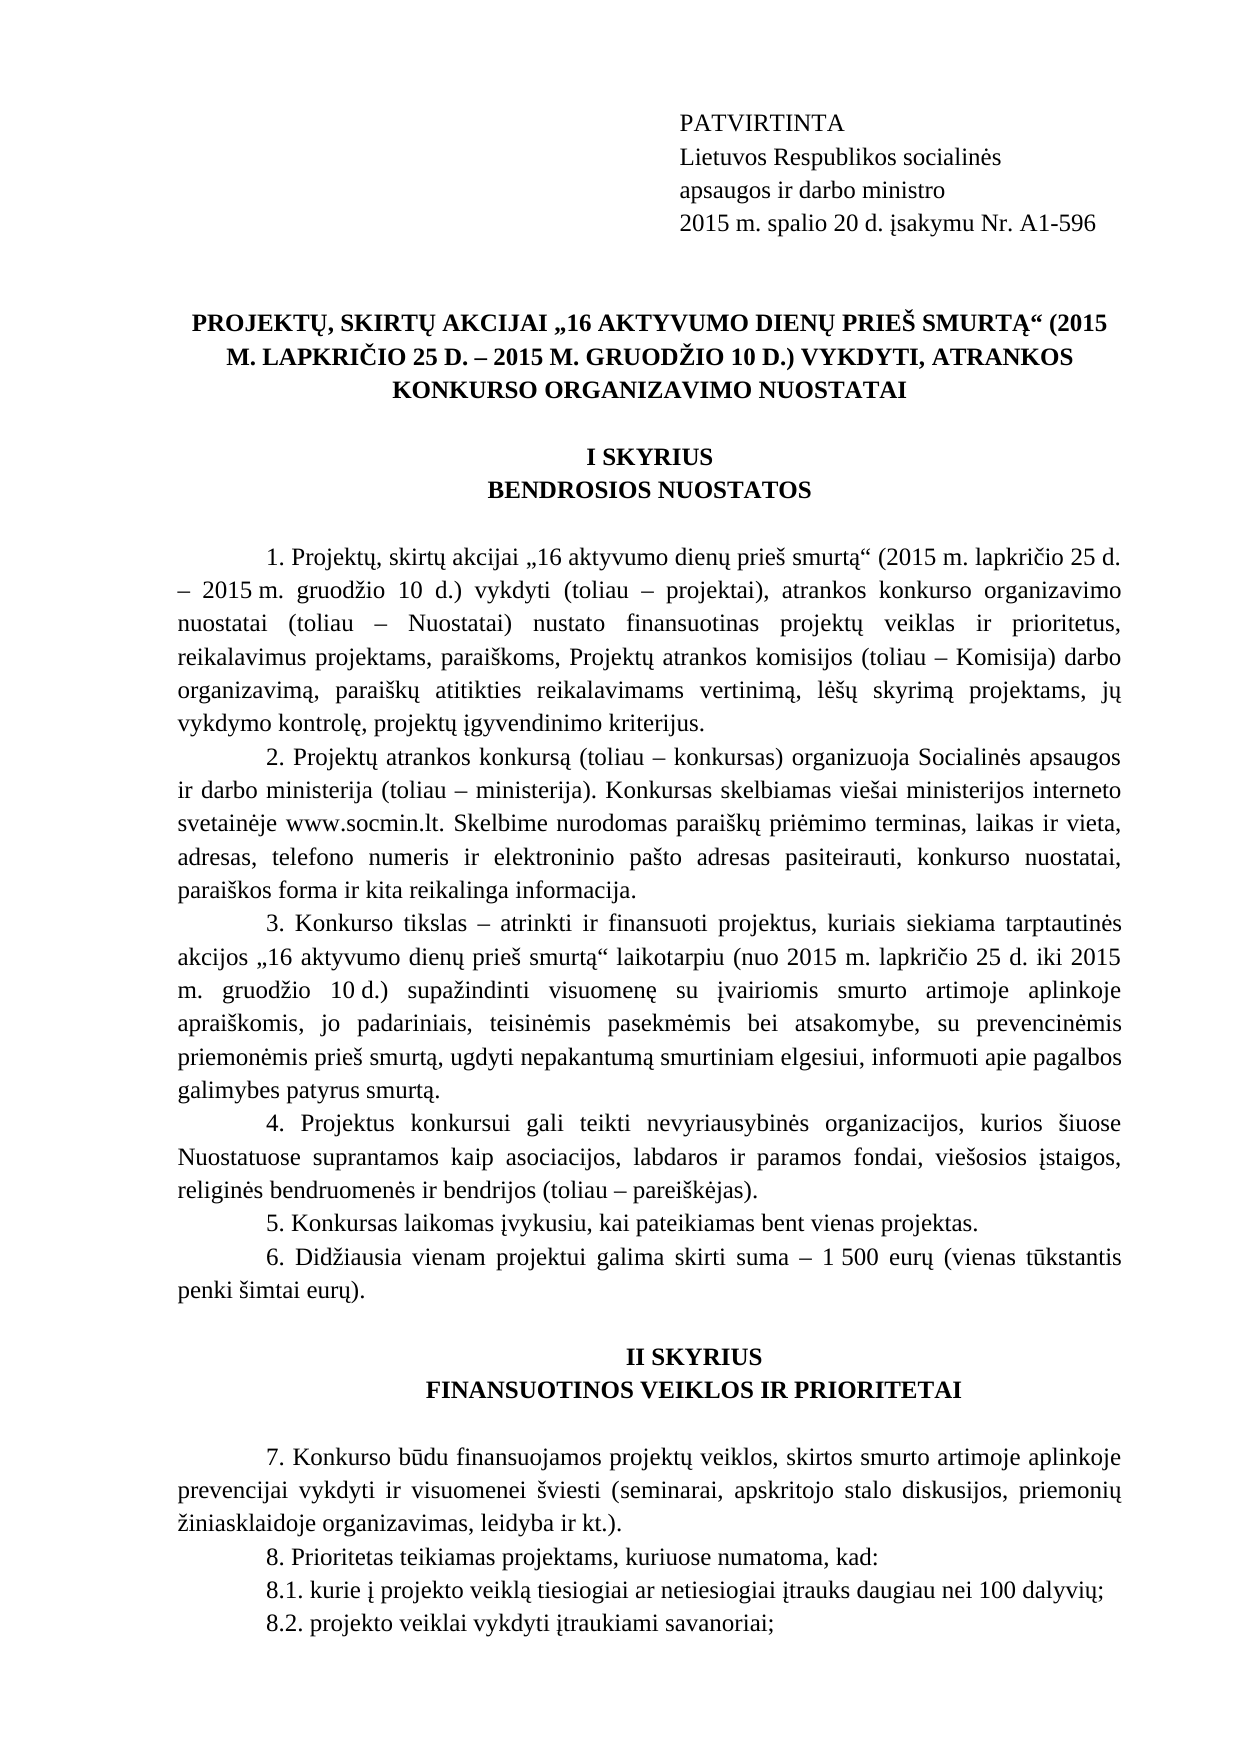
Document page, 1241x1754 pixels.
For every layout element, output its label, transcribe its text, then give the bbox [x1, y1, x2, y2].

text PROJEKTŲ, SKIRTŲ AKCIJAI „16 AKTYVUMO DIENŲ PRIEŠ SMURTĄ“ (2015 M. LAPKRIČIO 25 D. – 2015 M. GRUODŽIO 10 D.) VYKDYTI, atrankos kONKURSO ORGANIZAVIMO NUOSTATAI [177, 304, 1122, 404]
text 1. Projektų, skirtų akcijai „16 aktyvumo dienų prieš smurtą“ (2015 m. lapkričio 25 d. – 2015 m. gruodžio 10 d.) vykdyti (toliau – projektai), atrankos konkurso organizavimo nuostatai (toliau – Nuostatai) nustato finansuotinas projektų veiklas ir prioritetus, reikalavimus projektams, paraiškoms, Projektų atrankos komisijos (toliau – Komisija) darbo organizavimą, paraiškų atitikties reikalavimams vertinimą, lėšų skyrimą projektams, jų vykdymo kontrolę, projektų įgyvendinimo kriterijus. [177, 537, 1122, 737]
text 2015 m. spalio 20 d. įsakymu Nr. A1-596 [177, 204, 1122, 237]
text 3. Konkurso tikslas – atrinkti ir finansuoti projektus, kuriais siekiama tarptautinės akcijos „16 aktyvumo dienų prieš smurtą“ laikotarpiu (nuo 2015 m. lapkričio 25 d. iki 2015 m. gruodžio 10 d.) supažindinti visuomenę su įvairiomis smurto artimoje aplinkoje apraiškomis, jo padariniais, teisinėmis pasekmėmis bei atsakomybe, su prevencinėmis priemonėmis prieš smurtą, ugdyti nepakantumą smurtiniam elgesiui, informuoti apie pagalbos galimybes patyrus smurtą. [177, 904, 1122, 1104]
text FINANSUOTINOS VEIKLOS IR PRIORITETAI [177, 1370, 1122, 1404]
text 7. Konkurso būdu finansuojamos projektų veiklos, skirtos smurto artimoje aplinkoje prevencijai vykdyti ir visuomenei šviesti (seminarai, apskritojo stalo diskusijos, priemonių žiniasklaidoje organizavimas, leidyba ir kt.). [177, 1437, 1122, 1537]
text Lietuvos Respublikos socialinės [177, 137, 1122, 170]
text PATVIRTINTA [177, 104, 1122, 137]
text 4. Projektus konkursui gali teikti nevyriausybinės organizacijos, kurios šiuose Nuostatuose suprantamos kaip asociacijos, labdaros ir paramos fondai, viešosios įstaigos, religinės bendruomenės ir bendrijos (toliau – pareiškėjas). [177, 1104, 1122, 1204]
text BENDROSIOS NUOSTATOS [177, 470, 1122, 504]
text apsaugos ir darbo ministro [177, 170, 1122, 204]
text 2. Projektų atrankos konkursą (toliau – konkursas) organizuoja Socialinės apsaugos ir darbo ministerija (toliau – ministerija). Konkursas skelbiamas viešai ministerijos interneto svetainėje www.socmin.lt. Skelbime nurodomas paraiškų priėmimo terminas, laikas ir vieta, adresas, telefono numeris ir elektroninio pašto adresas pasiteirauti, konkurso nuostatai, paraiškos forma ir kita reikalinga informacija. [177, 737, 1122, 904]
text II SKYRIUS [177, 1337, 1122, 1370]
text 8. Prioritetas teikiamas projektams, kuriuose numatoma, kad: [177, 1537, 1122, 1570]
text 8.2. projekto veiklai vykdyti įtraukiami savanoriai; [177, 1604, 1122, 1637]
text 5. Konkursas laikomas įvykusiu, kai pateikiamas bent vienas projektas. [177, 1204, 1122, 1237]
text 8.1. kurie į projekto veiklą tiesiogiai ar netiesiogiai įtrauks daugiau nei 100 dalyvių; [177, 1570, 1122, 1604]
text I SKYRIUS [177, 437, 1122, 470]
text 6. Didžiausia vienam projektui galima skirti suma – 1 500 eurų (vienas tūkstantis penki šimtai eurų). [177, 1237, 1122, 1304]
